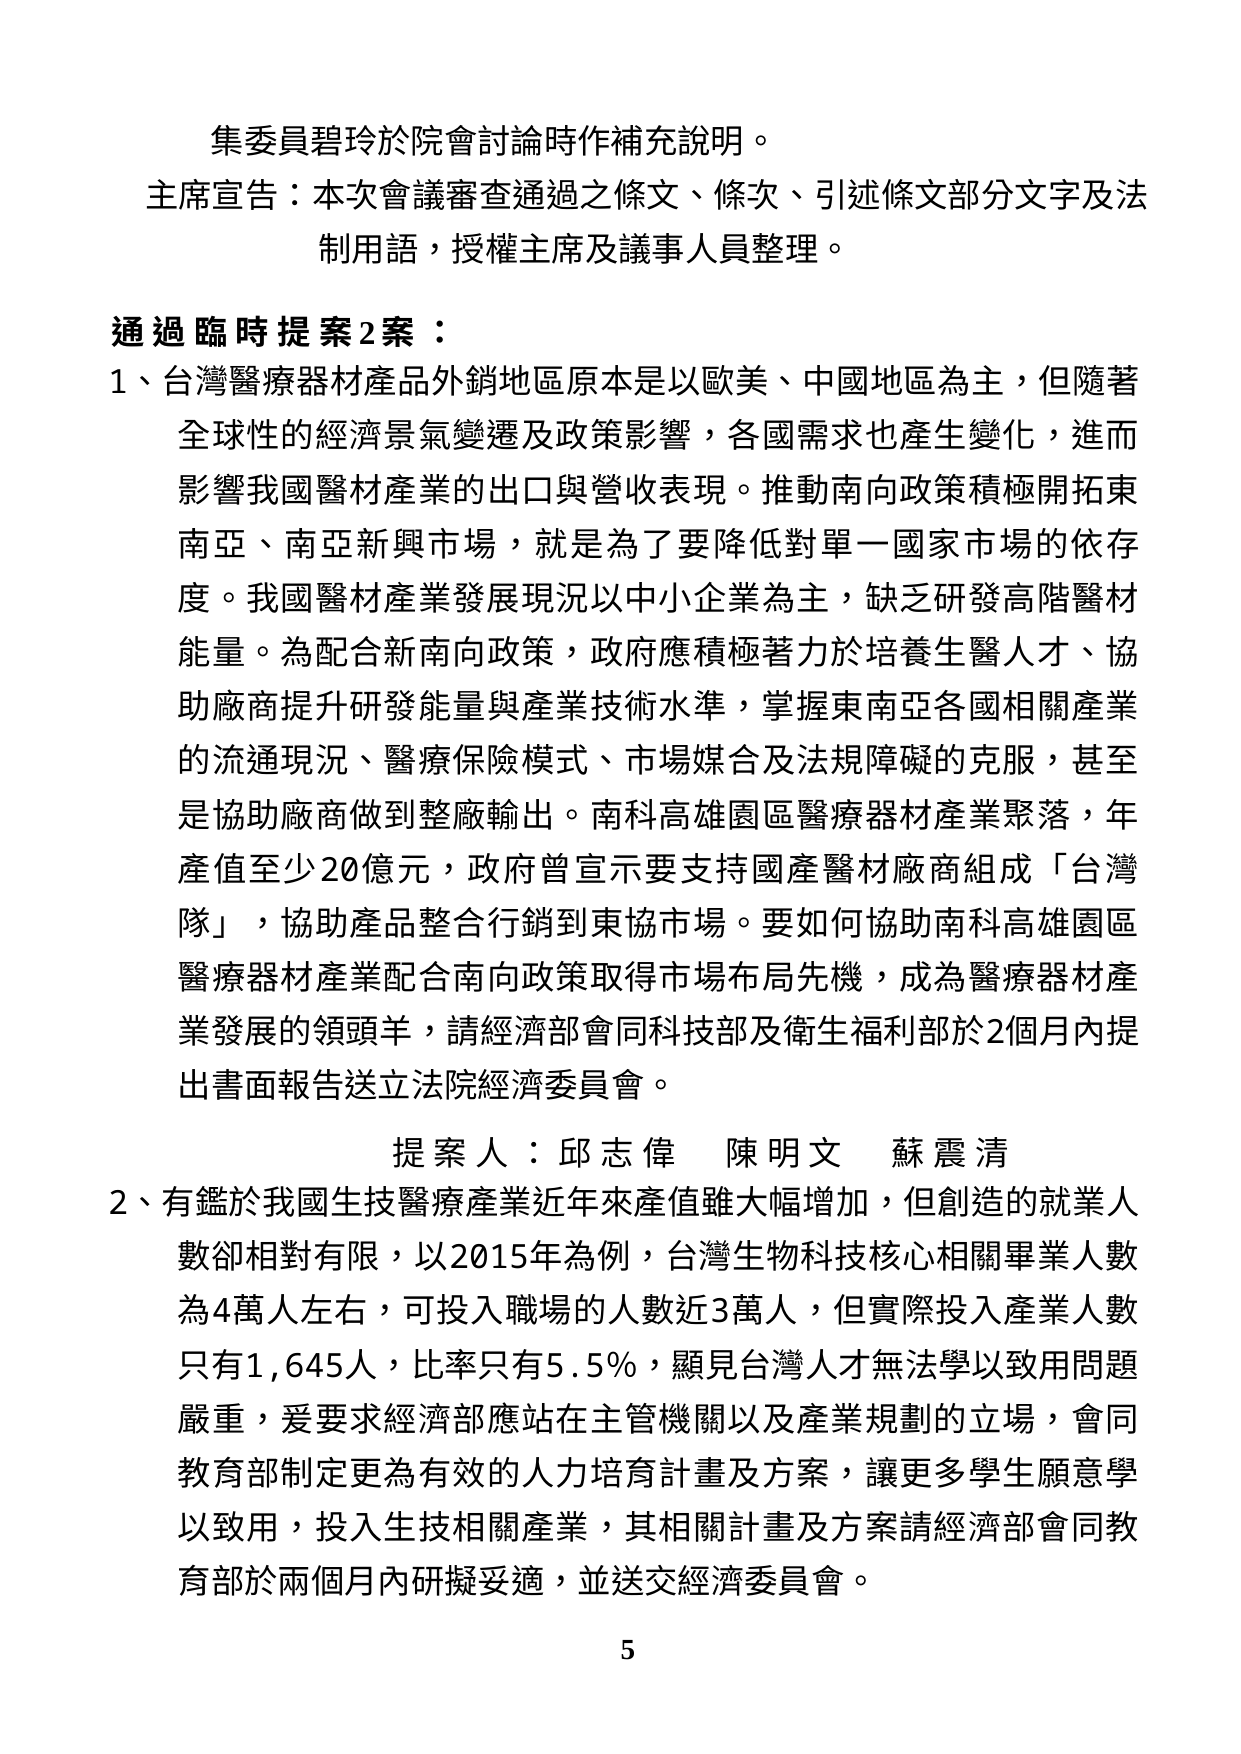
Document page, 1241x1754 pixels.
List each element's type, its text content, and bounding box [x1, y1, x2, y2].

list 有鑑於我國生技醫療產業近年來產值雖大幅增加，但創造的就業人數卻相對有限，以2015年為例，台灣生物科技核心相關畢業人數為4萬人左右，可投入職場的人數近3萬人，但實際投入產業人數只有1,645人，比率只有5.5％，顯見台灣人才無法學以致用問題嚴重，爰要求經濟部應站在主管機關以及產業規劃的立場，會同教育部制定更為有效的人力培育計畫及方案，讓更多學生願意學以致用，投入生技相關產業，其相關計畫及方案請經濟部會同教育部於兩個月內研擬妥適，並送交經濟委員會。 [108, 1171, 1140, 1604]
list 台灣醫療器材產品外銷地區原本是以歐美、中國地區為主，但隨著全球性的經濟景氣變遷及政策影響，各國需求也產生變化，進而影響我國醫材產業的出口與營收表現。推動南向政策積極開拓東南亞、南亞新興市場，就是為了要降低對單一國家市場的依存度。我國醫材產業發展現況以中小企業為主，缺乏研發高階醫材能量。為配合新南向政策，政府應積極著力於培養生醫人才、協助廠商提升研發能量與產業技術水準，掌握東南亞各國相關產業的流通現況、醫療保險模式、市場媒合及法規障礙的克服，甚至是協助廠商做到整廠輸出。南科高雄園區醫療器材產業聚落，年產值至少20億元，政府曾宣示要支持國產醫材廠商組成「台灣隊」，協助產品整合行銷到東協市場。要如何協助南科高雄園區醫療器材產業配合南向政策取得市場布局先機，成為醫療器材產業發展的領頭羊，請經濟部會同科技部及衛生福利部於2個月內提出書面報告送立法院經濟委員會。 [108, 350, 1140, 1109]
list 集委員碧玲於院會討論時作補充說明。 [142, 110, 1148, 164]
text 通過臨時提案2案： [107, 288, 1148, 350]
text 主席宣告：本次會議審查通過之條文、條次、引述條文部分文字及法制用語，授權主席及議事人員整理。 [145, 164, 1148, 273]
text 提案人：邱志偉 陳明文 蘇震清 [384, 1109, 1079, 1171]
